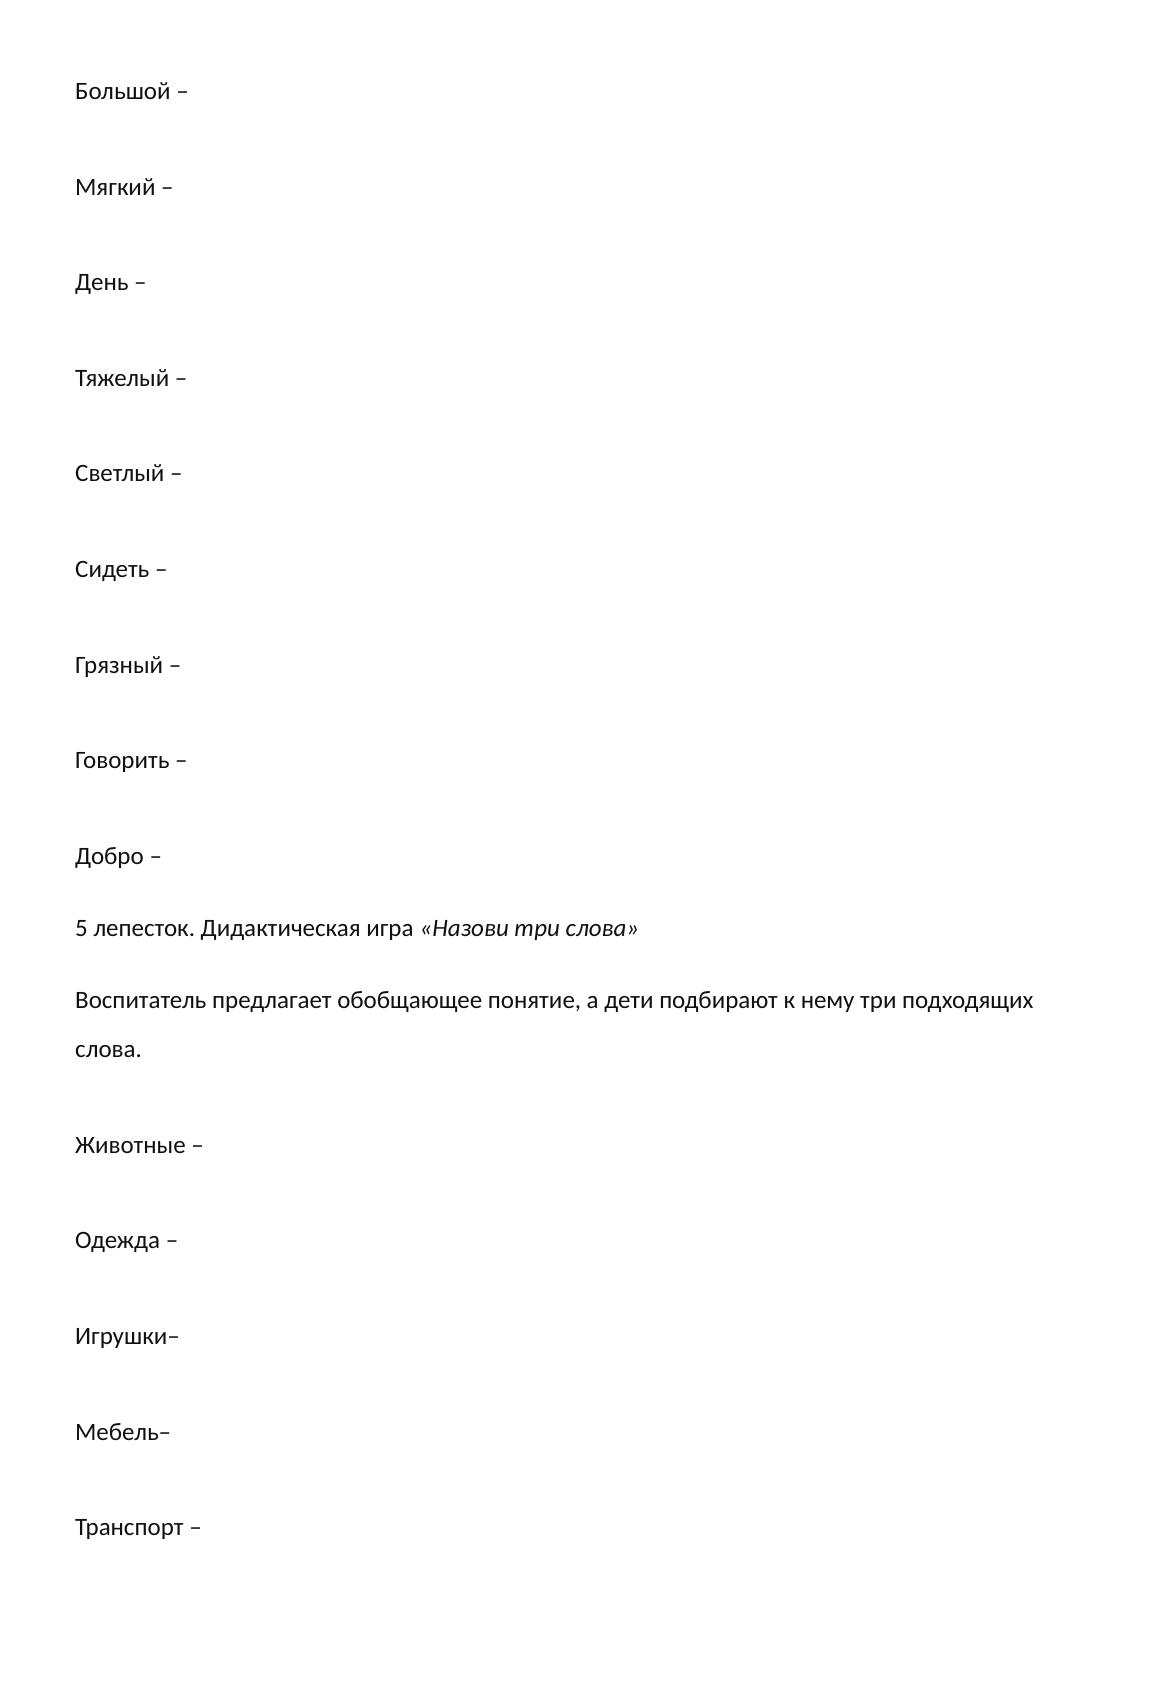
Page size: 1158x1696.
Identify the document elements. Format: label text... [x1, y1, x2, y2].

text Транспорт – [75, 1511, 1083, 1542]
text Светлый – [75, 457, 1083, 488]
text Воспитатель предлагает обобщающее понятие, а дети подбирают к нему три подходящих слова. [75, 984, 1083, 1064]
text Мягкий – [75, 171, 1083, 201]
text Одежда – [75, 1224, 1083, 1255]
text Мебель– [75, 1416, 1083, 1446]
text Грязный – [75, 649, 1083, 679]
text Игрушки– [75, 1320, 1083, 1351]
text Большой – [75, 75, 1083, 106]
text Сидеть – [75, 553, 1083, 584]
text Говорить – [75, 744, 1083, 775]
text 5 лепесток. Дидактическая игра «Назови три слова» [75, 912, 1083, 943]
text Добро – [75, 840, 1083, 871]
text День – [75, 266, 1083, 297]
text Тяжелый – [75, 362, 1083, 392]
text Животные – [75, 1129, 1083, 1159]
